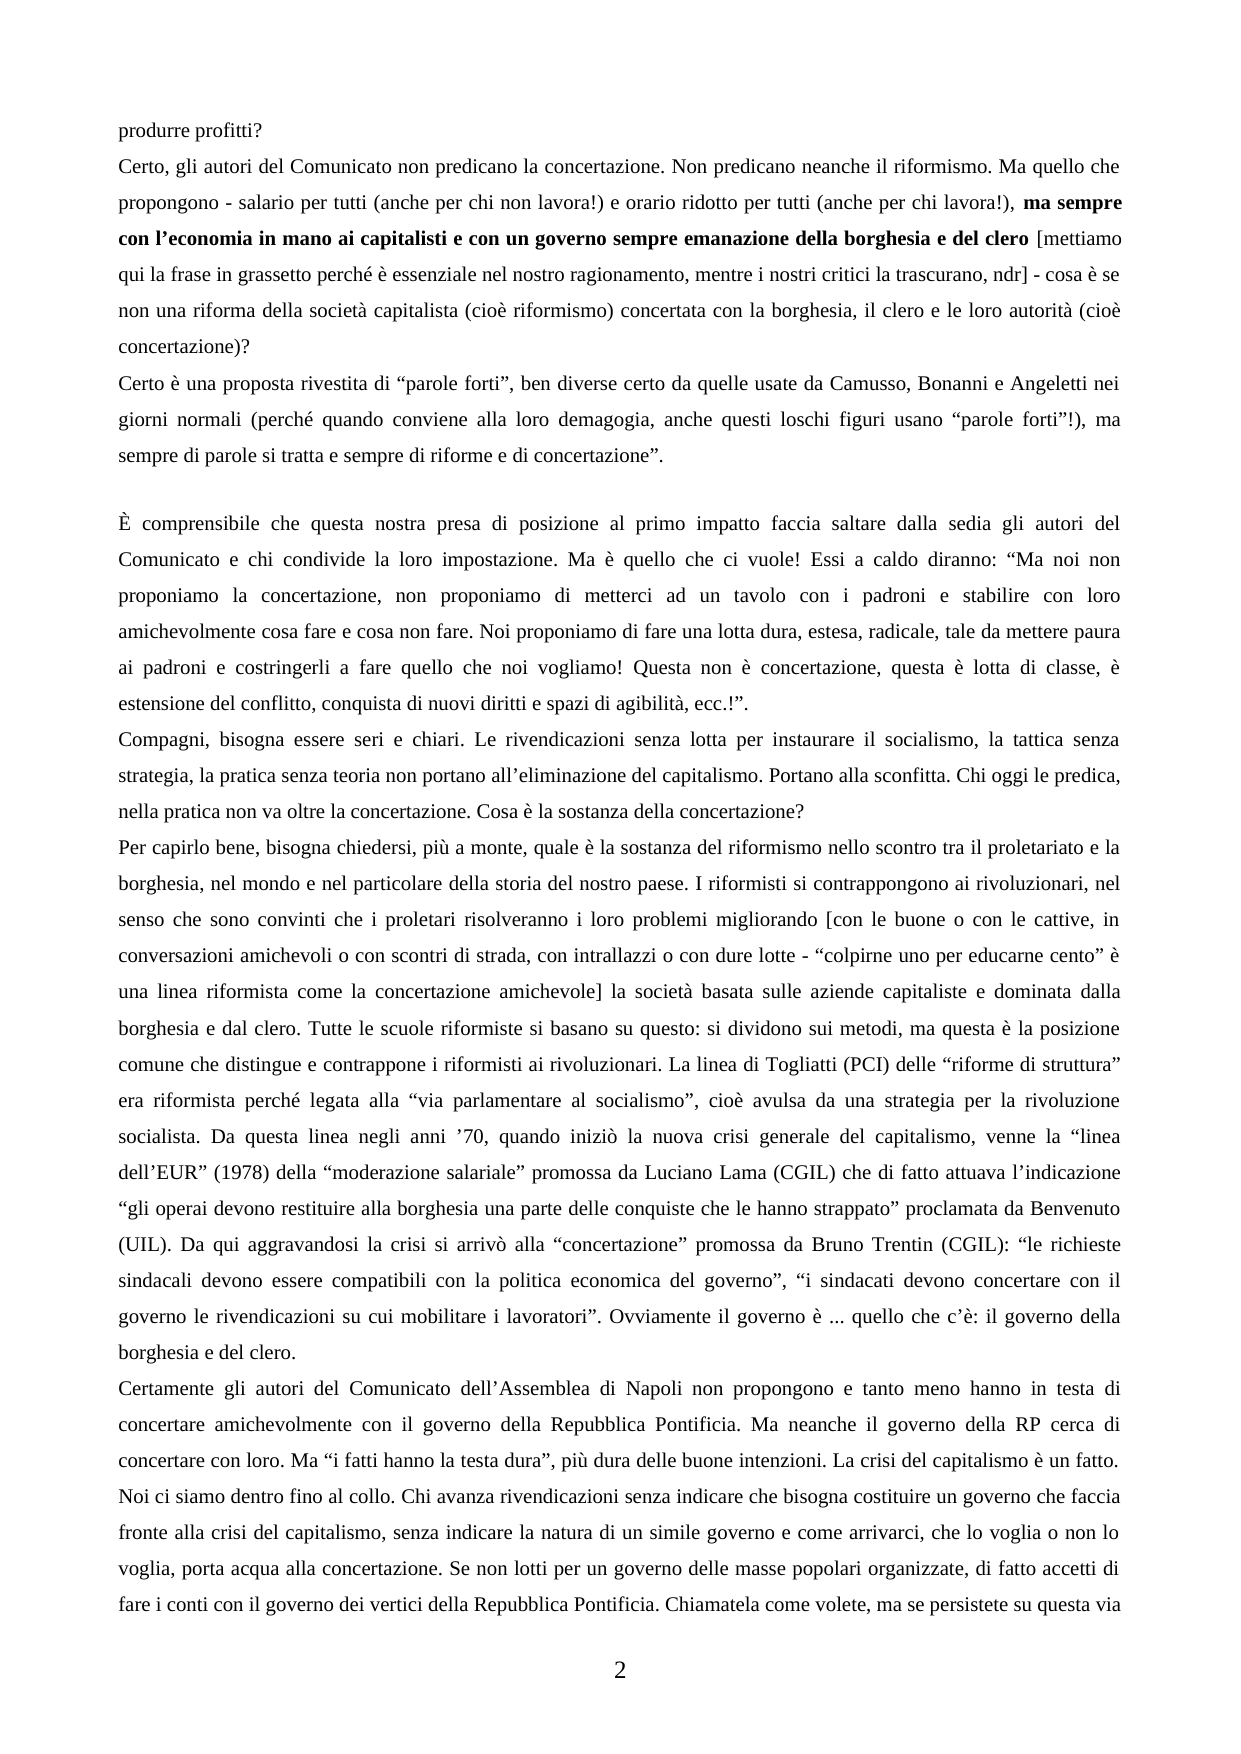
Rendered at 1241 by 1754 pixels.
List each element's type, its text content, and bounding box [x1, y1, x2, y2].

text produrre profitti? [118, 118, 1122, 142]
text Per capirlo bene, bisogna chiedersi, più a monte, quale è la sostanza del riformismo nello scontro tra il proletariato e la borghesia, nel mondo e nel particolare della storia del nostro paese. I riformisti si contrappongono ai rivoluzionari, nel senso che sono convinti che i proletari risolveranno i loro problemi migliorando [con le buone o con le cattive, in conversazioni amichevoli o con scontri di strada, con intrallazzi o con dure lotte - “colpirne uno per educarne cento” è una linea riformista come la concertazione amichevole] la società basata sulle aziende capitaliste e dominata dalla borghesia e dal clero. Tutte le scuole riformiste si basano su questo: si dividono sui metodi, ma questa è la posizione comune che distingue e contrappone i riformisti ai rivoluzionari. La linea di Togliatti (PCI) delle “riforme di struttura” era riformista perché legata alla “via parlamentare al socialismo”, cioè avulsa da una strategia per la rivoluzione socialista. Da questa linea negli anni ’70, quando iniziò la nuova crisi generale del capitalismo, venne la “linea dell’EUR” (1978) della “moderazione salariale” promossa da Luciano Lama (CGIL) che di fatto attuava l’indicazione “gli operai devono restituire alla borghesia una parte delle conquiste che le hanno strappato” proclamata da Benvenuto (UIL). Da qui aggravandosi la crisi si arrivò alla “concertazione” promossa da Bruno Trentin (CGIL): “le richieste sindacali devono essere compatibili con la politica economica del governo”, “i sindacati devono concertare con il governo le rivendicazioni su cui mobilitare i lavoratori”. Ovviamente il governo è ... quello che c’è: il governo della borghesia e del clero. [118, 835, 1122, 1364]
text Certo è una proposta rivestita di “parole forti”, ben diverse certo da quelle usate da Camusso, Bonanni e Angeletti nei giorni normali (perché quando conviene alla loro demagogia, anche questi loschi figuri usano “parole forti”!), ma sempre di parole si tratta e sempre di riforme e di concertazione”. [118, 370, 1122, 467]
text Certo, gli autori del Comunicato non predicano la concertazione. Non predicano neanche il riformismo. Ma quello che propongono - salario per tutti (anche per chi non lavora!) e orario ridotto per tutti (anche per chi lavora!), ma sempre con l’economia in mano ai capitalisti e con un governo sempre emanazione della borghesia e del clero [mettiamo qui la frase in grassetto perché è essenziale nel nostro ragionamento, mentre i nostri critici la trascurano, ndr] - cosa è se non una riforma della società capitalista (cioè riformismo) concertata con la borghesia, il clero e le loro autorità (cioè concertazione)? [118, 154, 1122, 358]
text È comprensibile che questa nostra presa di posizione al primo impatto faccia saltare dalla sedia gli autori del Comunicato e chi condivide la loro impostazione. Ma è quello che ci vuole! Essi a caldo diranno: “Ma noi non proponiamo la concertazione, non proponiamo di metterci ad un tavolo con i padroni e stabilire con loro amichevolmente cosa fare e cosa non fare. Noi proponiamo di fare una lotta dura, estesa, radicale, tale da mettere paura ai padroni e costringerli a fare quello che noi vogliamo! Questa non è concertazione, questa è lotta di classe, è estensione del conflitto, conquista di nuovi diritti e spazi di agibilità, ecc.!”. [118, 511, 1122, 715]
text Compagni, bisogna essere seri e chiari. Le rivendicazioni senza lotta per instaurare il socialismo, la tattica senza strategia, la pratica senza teoria non portano all’eliminazione del capitalismo. Portano alla sconfitta. Chi oggi le predica, nella pratica non va oltre la concertazione. Cosa è la sostanza della concertazione? [118, 727, 1122, 823]
text Certamente gli autori del Comunicato dell’Assemblea di Napoli non propongono e tanto meno hanno in testa di concertare amichevolmente con il governo della Repubblica Pontificia. Ma neanche il governo della RP cerca di concertare con loro. Ma “i fatti hanno la testa dura”, più dura delle buone intenzioni. La crisi del capitalismo è un fatto. Noi ci siamo dentro fino al collo. Chi avanza rivendicazioni senza indicare che bisogna costituire un governo che faccia fronte alla crisi del capitalismo, senza indicare la natura di un simile governo e come arrivarci, che lo voglia o non lo voglia, porta acqua alla concertazione. Se non lotti per un governo delle masse popolari organizzate, di fatto accetti di fare i conti con il governo dei vertici della Repubblica Pontificia. Chiamatela come volete, ma se persistete su questa via [118, 1376, 1122, 1616]
